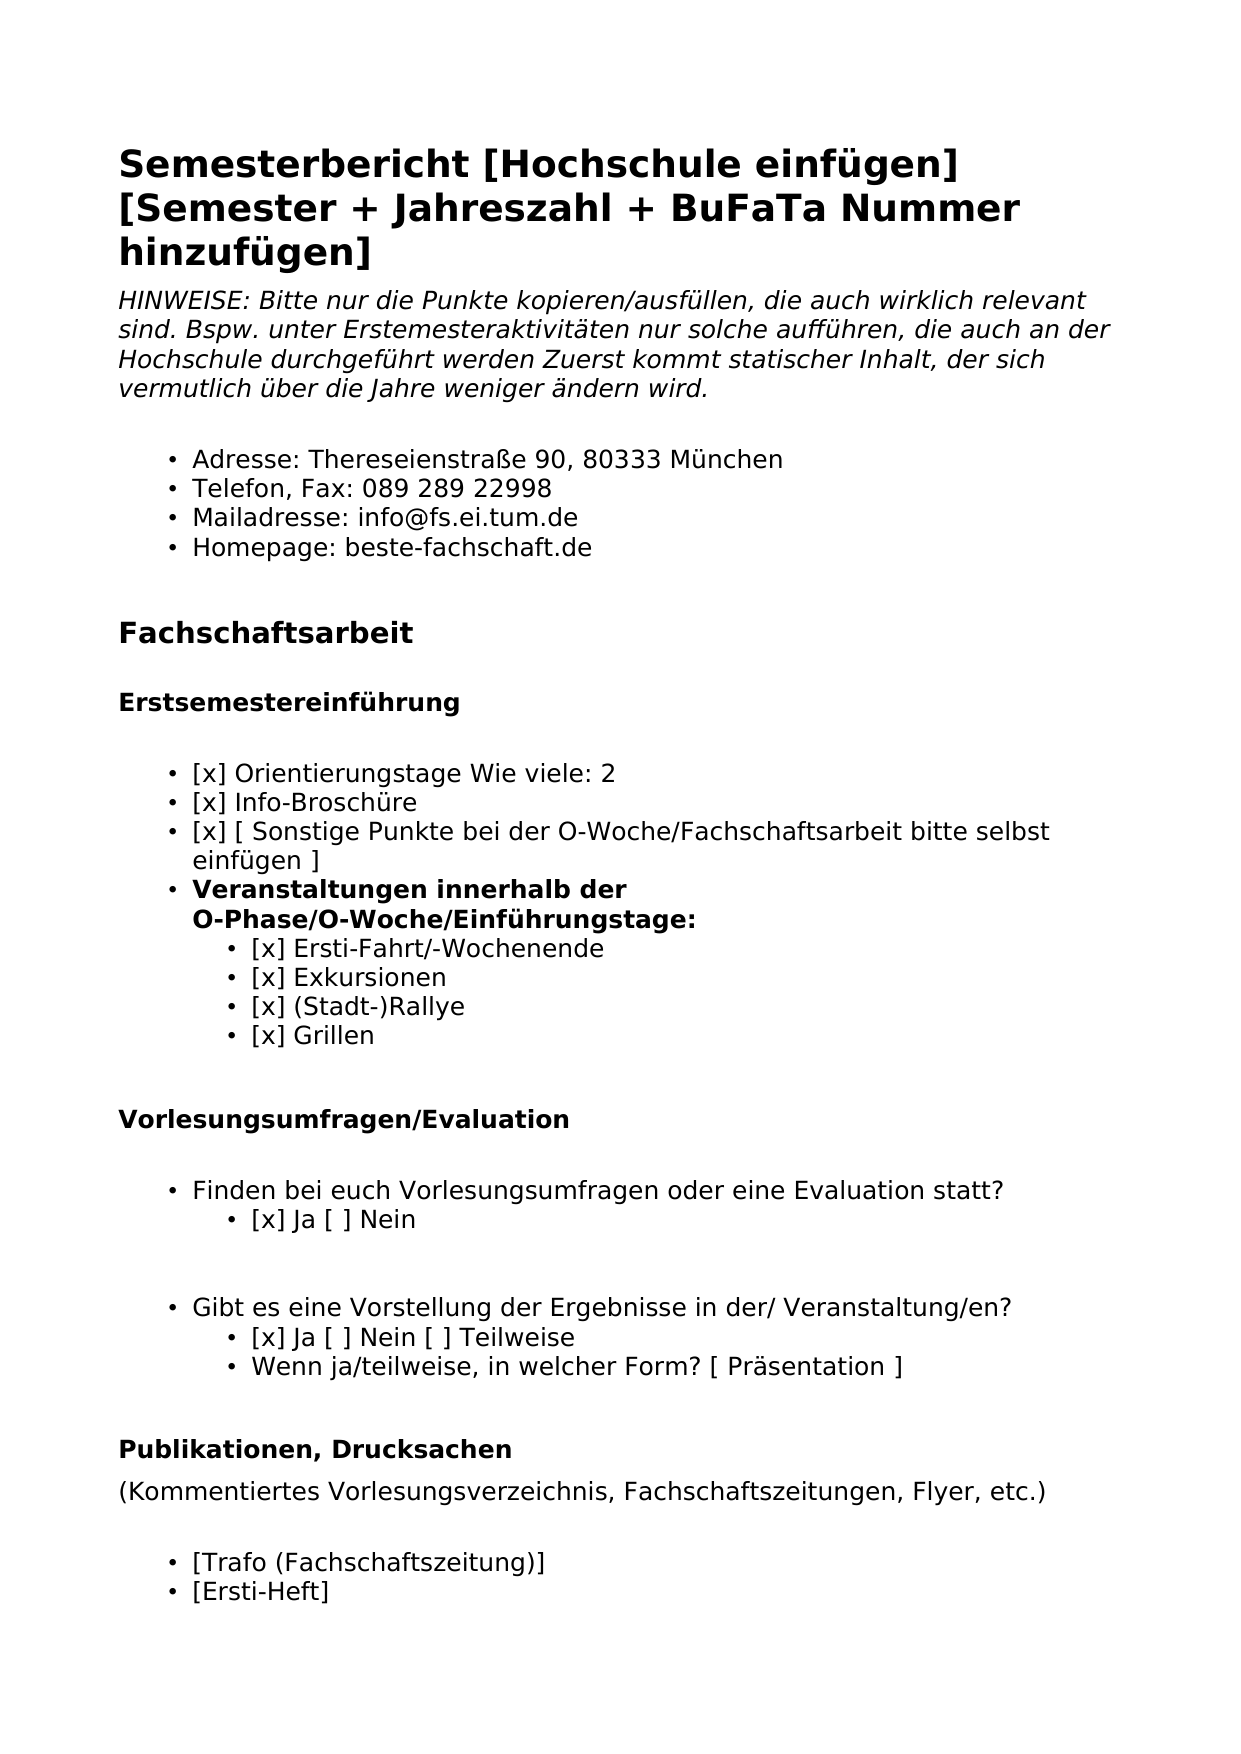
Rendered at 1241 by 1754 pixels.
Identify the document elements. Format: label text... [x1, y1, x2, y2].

list Adresse: Thereseienstraße 90, 80333 München [177, 445, 1122, 474]
subtitle Semesterbericht [Hochschule einfügen] [Semester + Jahreszahl + BuFaTa Nummer hinzufügen] [118, 143, 1122, 274]
subtitle Fachschaftsarbeit [118, 616, 1122, 650]
list [x] [ Sonstige Punkte bei der O-Woche/Fachschaftsarbeit bitte selbst einfügen ] [177, 817, 1122, 876]
list [Trafo (Fachschaftszeitung)] [177, 1548, 1122, 1577]
text (Kommentiertes Vorlesungsverzeichnis, Fachschaftszeitungen, Flyer, etc.) [118, 1477, 1122, 1506]
list Telefon, Fax: 089 289 22998 [177, 474, 1122, 503]
list [x] Grillen [236, 1021, 1122, 1051]
list [x] Ersti-Fahrt/-Wochenende [236, 934, 1122, 963]
list [x] (Stadt-)Rallye [236, 992, 1122, 1021]
list [x] Ja [ ] Nein [ ] Teilweise [236, 1323, 1122, 1352]
list Wenn ja/teilweise, in welcher Form? [ Präsentation ] [236, 1352, 1122, 1381]
list Mailadresse: info@fs.ei.tum.de [177, 503, 1122, 533]
list [x] Info-Broschüre [177, 788, 1122, 817]
list [Ersti-Heft] [177, 1577, 1122, 1607]
list Veranstaltungen innerhalb der O-Phase/O-Woche/Einführungstage: [177, 876, 1122, 934]
list [x] Orientierungstage Wie viele: 2 [177, 759, 1122, 788]
list [x] Ja [ ] Nein [236, 1205, 1122, 1234]
list Finden bei euch Vorlesungsumfragen oder eine Evaluation statt? [177, 1176, 1122, 1205]
text HINWEISE: Bitte nur die Punkte kopieren/ausfüllen, die auch wirklich relevant sind. Bspw. unter Erstemesteraktivitäten nur solche aufführen, die auch an der Hochschule durchgeführt werden Zuerst kommt statischer Inhalt, der sich vermutlich über die Jahre weniger ändern wird. [118, 287, 1122, 403]
list Gibt es eine Vorstellung der Ergebnisse in der/ Veranstaltung/en? [177, 1293, 1122, 1323]
subtitle Vorlesungsumfragen/Evaluation [118, 1105, 1122, 1134]
list Homepage: beste-fachschaft.de [177, 533, 1122, 562]
subtitle Erstsemestereinführung [118, 688, 1122, 717]
list [x] Exkursionen [236, 963, 1122, 992]
subtitle Publikationen, Drucksachen [118, 1436, 1122, 1465]
